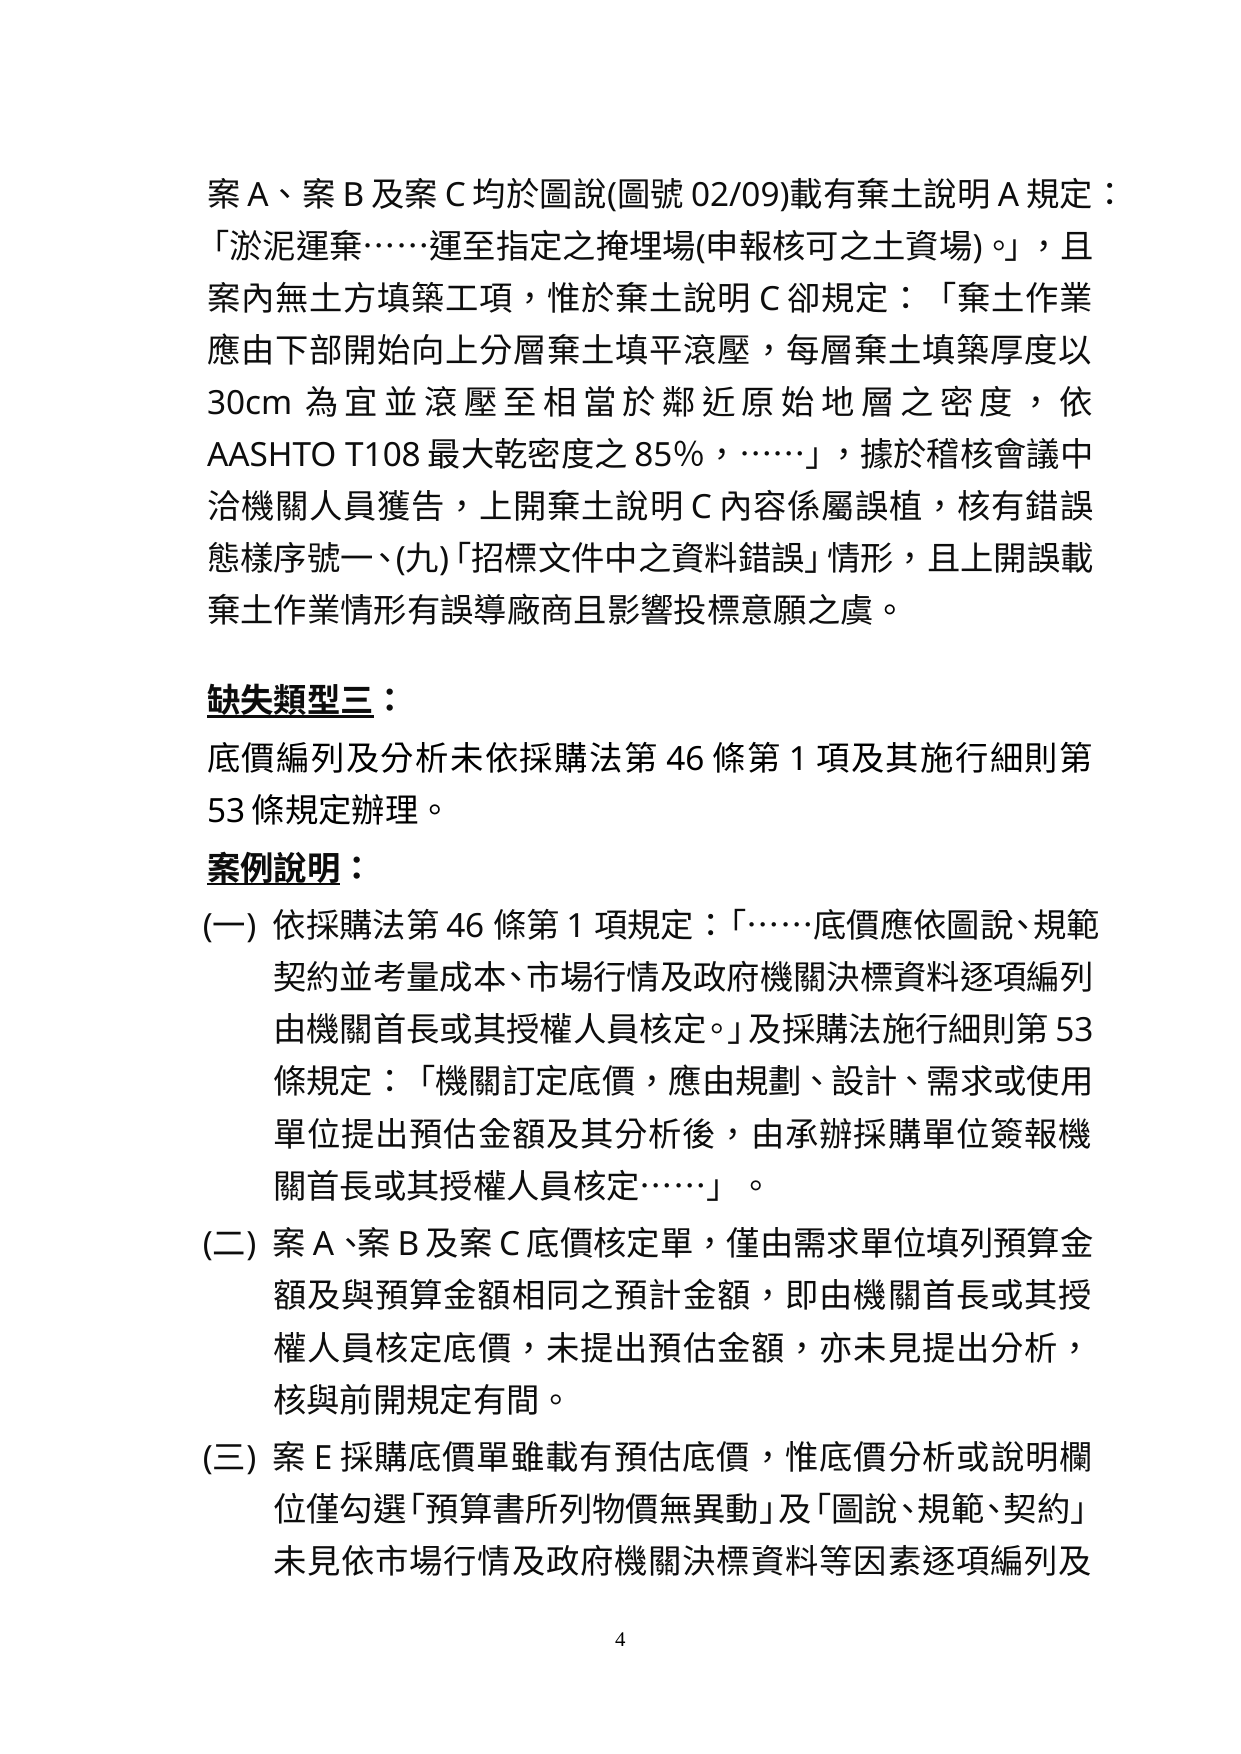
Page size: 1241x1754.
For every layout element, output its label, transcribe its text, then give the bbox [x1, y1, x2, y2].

subtitle 缺失類型三： [207, 671, 1093, 723]
subtitle 底價編列及分析未依採購法第46條第1項及其施行細則第53條規定辦理。 [207, 728, 1093, 833]
subtitle 依採購法第46 條第1 項規定：「……底價應依圖說、規範、契約並考量成本、市場行情及政府機關決標資料逐項編列，由機關首長或其授權人員核定。」及採購法施行細則第53 條規定：「機關訂定底價，應由規劃、設計、需求或使用單位提出預估金額及其分析後，由承辦採購單位簽報機關首長或其授權人員核定……」。 [203, 896, 1093, 1208]
subtitle 案A、案B及案C均於圖說(圖號02/09)載有棄土說明A規定：「淤泥運棄……運至指定之掩埋場(申報核可之土資場)。」，且案內無土方填築工項，惟於棄土說明C卻規定：「棄土作業應由下部開始向上分層棄土填平滾壓，每層棄土填築厚度以30cm為宜並滾壓至相當於鄰近原始地層之密度，依AASHTO T108最大乾密度之85％，……」，據於稽核會議中洽機關人員獲告，上開棄土說明C內容係屬誤植，核有錯誤態樣序號一、(九)「招標文件中之資料錯誤」情形，且上開誤載棄土作業情形有誤導廠商且影響投標意願之虞。 [207, 164, 1093, 633]
subtitle 案A、案B及案C底價核定單，僅由需求單位填列預算金額及與預算金額相同之預計金額，即由機關首長或其授權人員核定底價，未提出預估金額，亦未見提出分析，核與前開規定有間。 [203, 1214, 1093, 1422]
subtitle 案例說明： [207, 838, 1093, 890]
subtitle 案E採購底價單雖載有預估底價，惟底價分析或說明欄位僅勾選「預算書所列物價無異動」及「圖說、規範、契約」，未見依市場行情及政府機關決標資料等因素逐項編列及相關分析資料，亦與前開規定有間。 [203, 1428, 1093, 1584]
